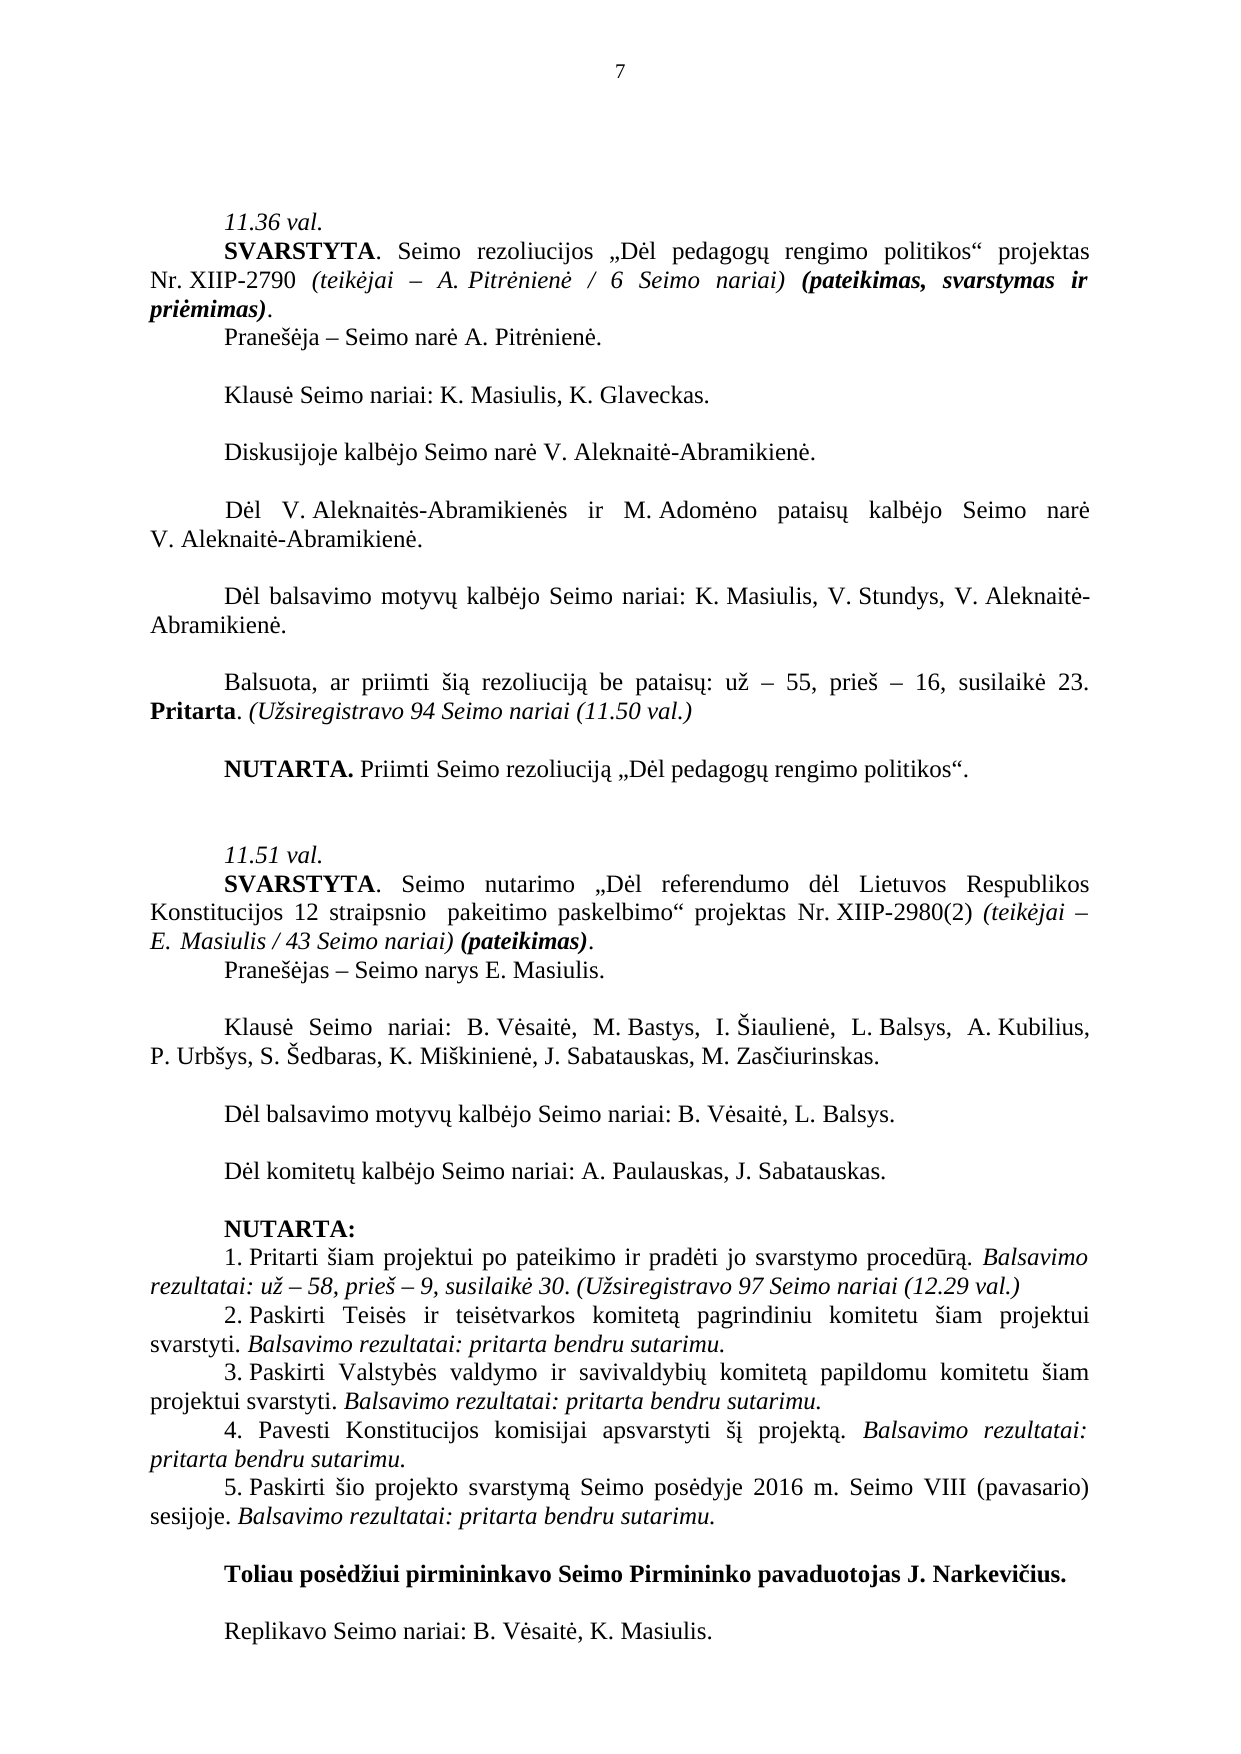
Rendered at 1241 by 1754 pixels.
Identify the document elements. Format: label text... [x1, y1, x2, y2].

text Toliau posėdžiui pirmininkavo Seimo Pirmininko pavaduotojas J. Narkevičius. [150, 1559, 1090, 1587]
text 11.51 val. [150, 840, 1090, 869]
text Klausė Seimo nariai: K. Masiulis, K. Glaveckas. [150, 380, 1090, 409]
text Klausė Seimo nariai: B. Vėsaitė, M. Bastys, I. Šiaulienė, L. Balsys, A. Kubilius, P. Urbšys, S. Šedbaras, K. Miškinienė, J. Sabatauskas, M. Zasčiurinskas. [150, 1012, 1090, 1070]
text Replikavo Seimo nariai: B. Vėsaitė, K. Masiulis. [150, 1616, 1090, 1645]
text Balsuota, ar priimti šią rezoliuciją be pataisų: už – 55, prieš – 16, susilaikė 23. Pritarta. (Užsiregistravo 94 Seimo nariai (11.50 val.) [150, 667, 1090, 725]
text Dėl V. Aleknaitės-Abramikienės ir M. Adomėno pataisų kalbėjo Seimo narė V. Aleknaitė-Abramikienė. [150, 495, 1090, 552]
text Diskusijoje kalbėjo Seimo narė V. Aleknaitė-Abramikienė. [150, 437, 1090, 466]
text NUTARTA. Priimti Seimo rezoliuciją „Dėl pedagogų rengimo politikos“. [150, 754, 1090, 782]
text NUTARTA: [150, 1214, 1090, 1242]
text SVARSTYTA. Seimo rezoliucijos „Dėl pedagogų rengimo politikos“ projektas Nr. XIIP-2790 (teikėjai – A. Pitrėnienė / 6 Seimo nariai) (pateikimas, svarstymas ir priėmimas). [150, 236, 1090, 322]
text 2. Paskirti Teisės ir teisėtvarkos komitetą pagrindiniu komitetu šiam projektui svarstyti. Balsavimo rezultatai: pritarta bendru sutarimu. [150, 1300, 1090, 1357]
text 4. Pavesti Konstitucijos komisijai apsvarstyti šį projektą. Balsavimo rezultatai: pritarta bendru sutarimu. [150, 1415, 1090, 1472]
text Dėl komitetų kalbėjo Seimo nariai: A. Paulauskas, J. Sabatauskas. [150, 1156, 1090, 1185]
text Pranešėja – Seimo narė A. Pitrėnienė. [150, 322, 1090, 351]
text Dėl balsavimo motyvų kalbėjo Seimo nariai: K. Masiulis, V. Stundys, V. Aleknaitė-Abramikienė. [150, 581, 1090, 639]
text Dėl balsavimo motyvų kalbėjo Seimo nariai: B. Vėsaitė, L. Balsys. [150, 1099, 1090, 1127]
text 5. Paskirti šio projekto svarstymą Seimo posėdyje 2016 m. Seimo VIII (pavasario) sesijoje. Balsavimo rezultatai: pritarta bendru sutarimu. [150, 1472, 1090, 1530]
text SVARSTYTA. Seimo nutarimo „Dėl referendumo dėl Lietuvos Respublikos Konstitucijos 12 straipsnio pakeitimo paskelbimo“ projektas Nr. XIIP-2980(2) (teikėjai – E. Masiulis / 43 Seimo nariai) (pateikimas). [150, 869, 1090, 955]
text Pranešėjas – Seimo narys E. Masiulis. [150, 955, 1090, 984]
text 3. Paskirti Valstybės valdymo ir savivaldybių komitetą papildomu komitetu šiam projektui svarstyti. Balsavimo rezultatai: pritarta bendru sutarimu. [150, 1357, 1090, 1415]
text 11.36 val. [150, 207, 1090, 236]
text 1. Pritarti šiam projektui po pateikimo ir pradėti jo svarstymo procedūrą. Balsavimo rezultatai: už – 58, prieš – 9, susilaikė 30. (Užsiregistravo 97 Seimo nariai (12.29 val.) [150, 1242, 1090, 1300]
